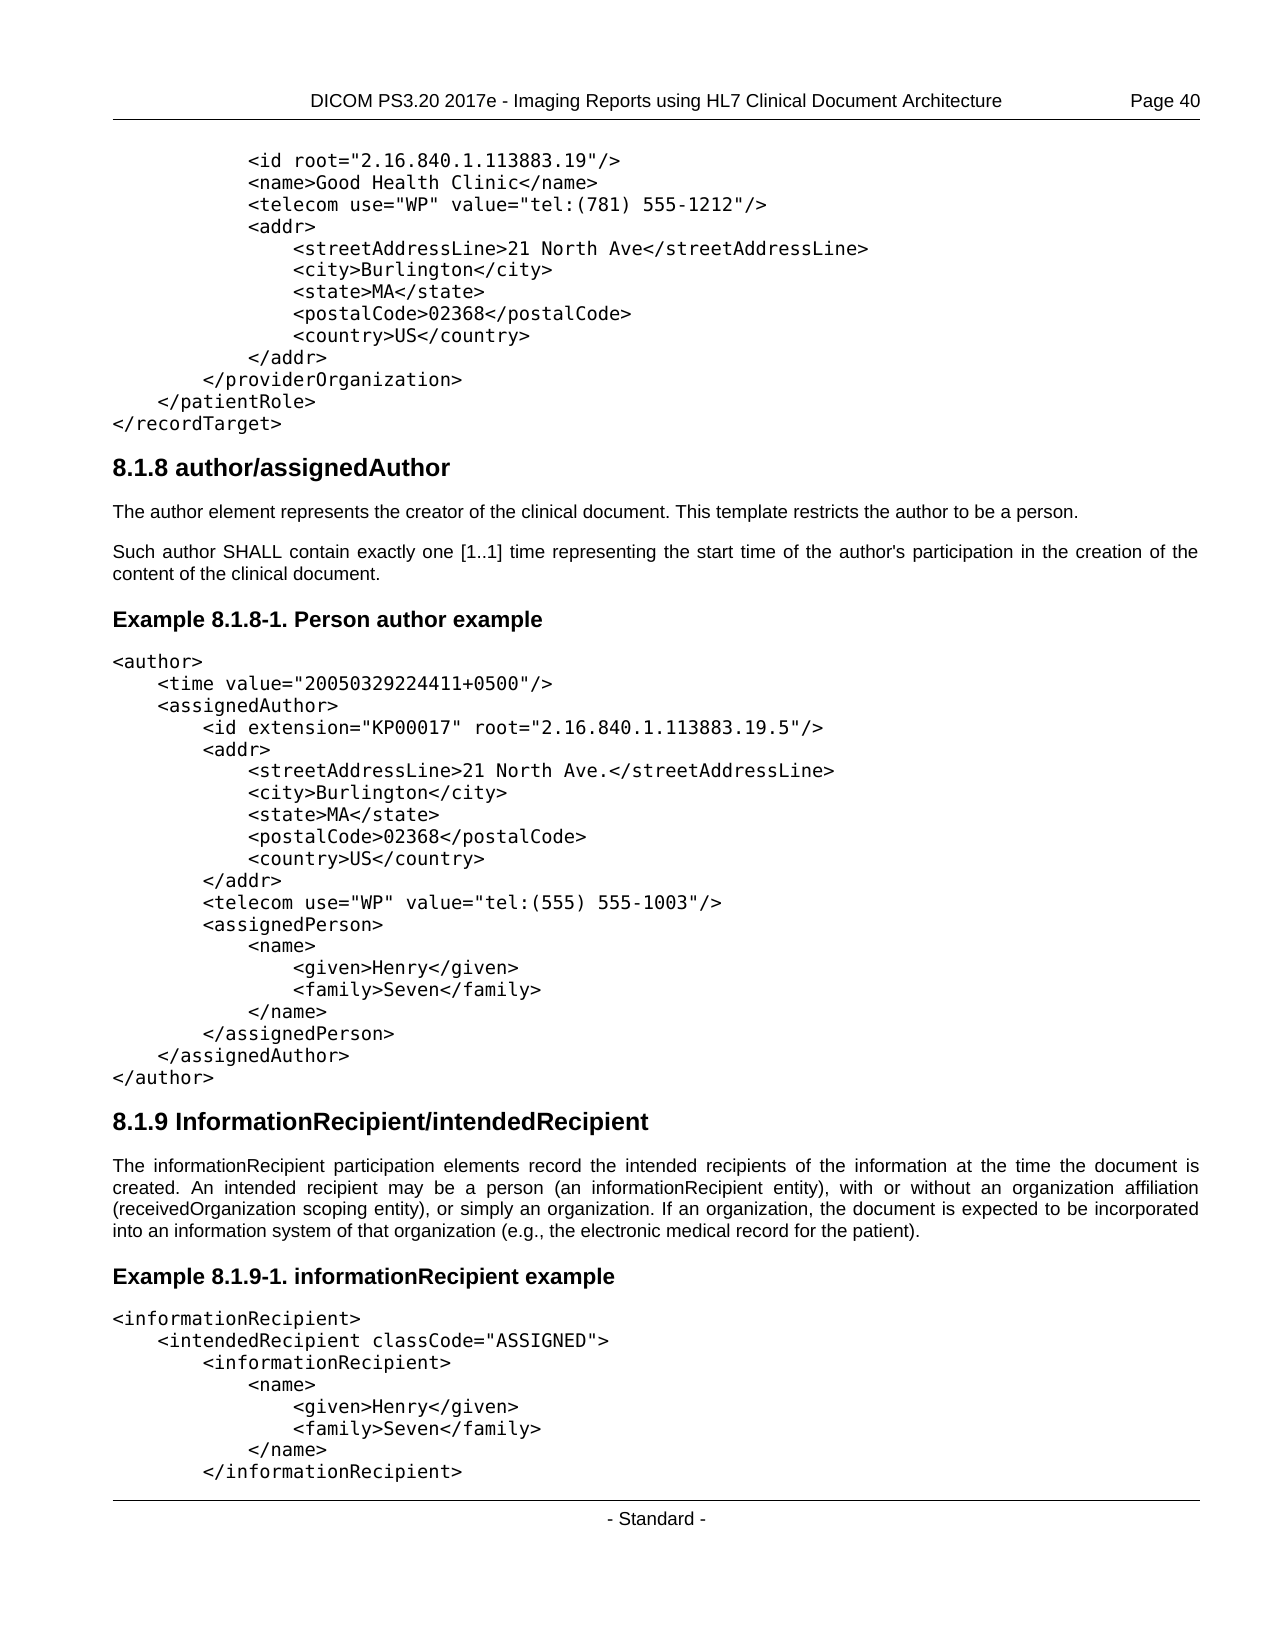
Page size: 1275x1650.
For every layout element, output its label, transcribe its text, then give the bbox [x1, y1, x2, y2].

text 8.1.9 InformationRecipient/intendedRecipient [112, 1107, 1200, 1136]
text The informationRecipient participation elements record the intended recipients of the information at the time the document is created. An intended recipient may be a person (an informationRecipient entity), with or without an organization affiliation (receivedOrganization scoping entity), or simply an organization. If an organization, the document is expected to be incorporated into an information system of that organization (e.g., the electronic medical record for the patient). [112, 1155, 1200, 1241]
text Such author SHALL contain exactly one [1..1] time representing the start time of the author's participation in the creation of the content of the clinical document. [112, 541, 1200, 584]
text The author element represents the creator of the clinical document. This template restricts the author to be a person. [112, 501, 1200, 522]
text 8.1.8 author/assignedAuthor [112, 453, 1200, 482]
text Example 8.1.8-1. Person author example [112, 607, 1200, 632]
text <author> <time value="20050329224411+0500"/> <assignedAuthor> <id extension="KP00017" root="2.16.840.1.113883.19.5"/> <addr> <streetAddressLine>21 North Ave.</streetAddressLine> <city>Burlington</city> <state>MA</state> <postalCode>02368</postalCode> <country>US</country> </addr> <telecom use="WP" value="tel:(555) 555-1003"/> <assignedPerson> <name> <given>Henry</given> <family>Seven</family> </name> </assignedPerson> </assignedAuthor> </author> [112, 651, 1200, 1089]
text <informationRecipient> <intendedRecipient classCode="ASSIGNED"> <informationRecipient> <name> <given>Henry</given> <family>Seven</family> </name> </informationRecipient> [112, 1308, 1200, 1483]
text Example 8.1.9-1. informationRecipient example [112, 1264, 1200, 1289]
text <id root="2.16.840.1.113883.19"/> <name>Good Health Clinic</name> <telecom use="WP" value="tel:(781) 555-1212"/> <addr> <streetAddressLine>21 North Ave</streetAddressLine> <city>Burlington</city> <state>MA</state> <postalCode>02368</postalCode> <country>US</country> </addr> </providerOrganization> </patientRole> </recordTarget> [112, 150, 1200, 434]
